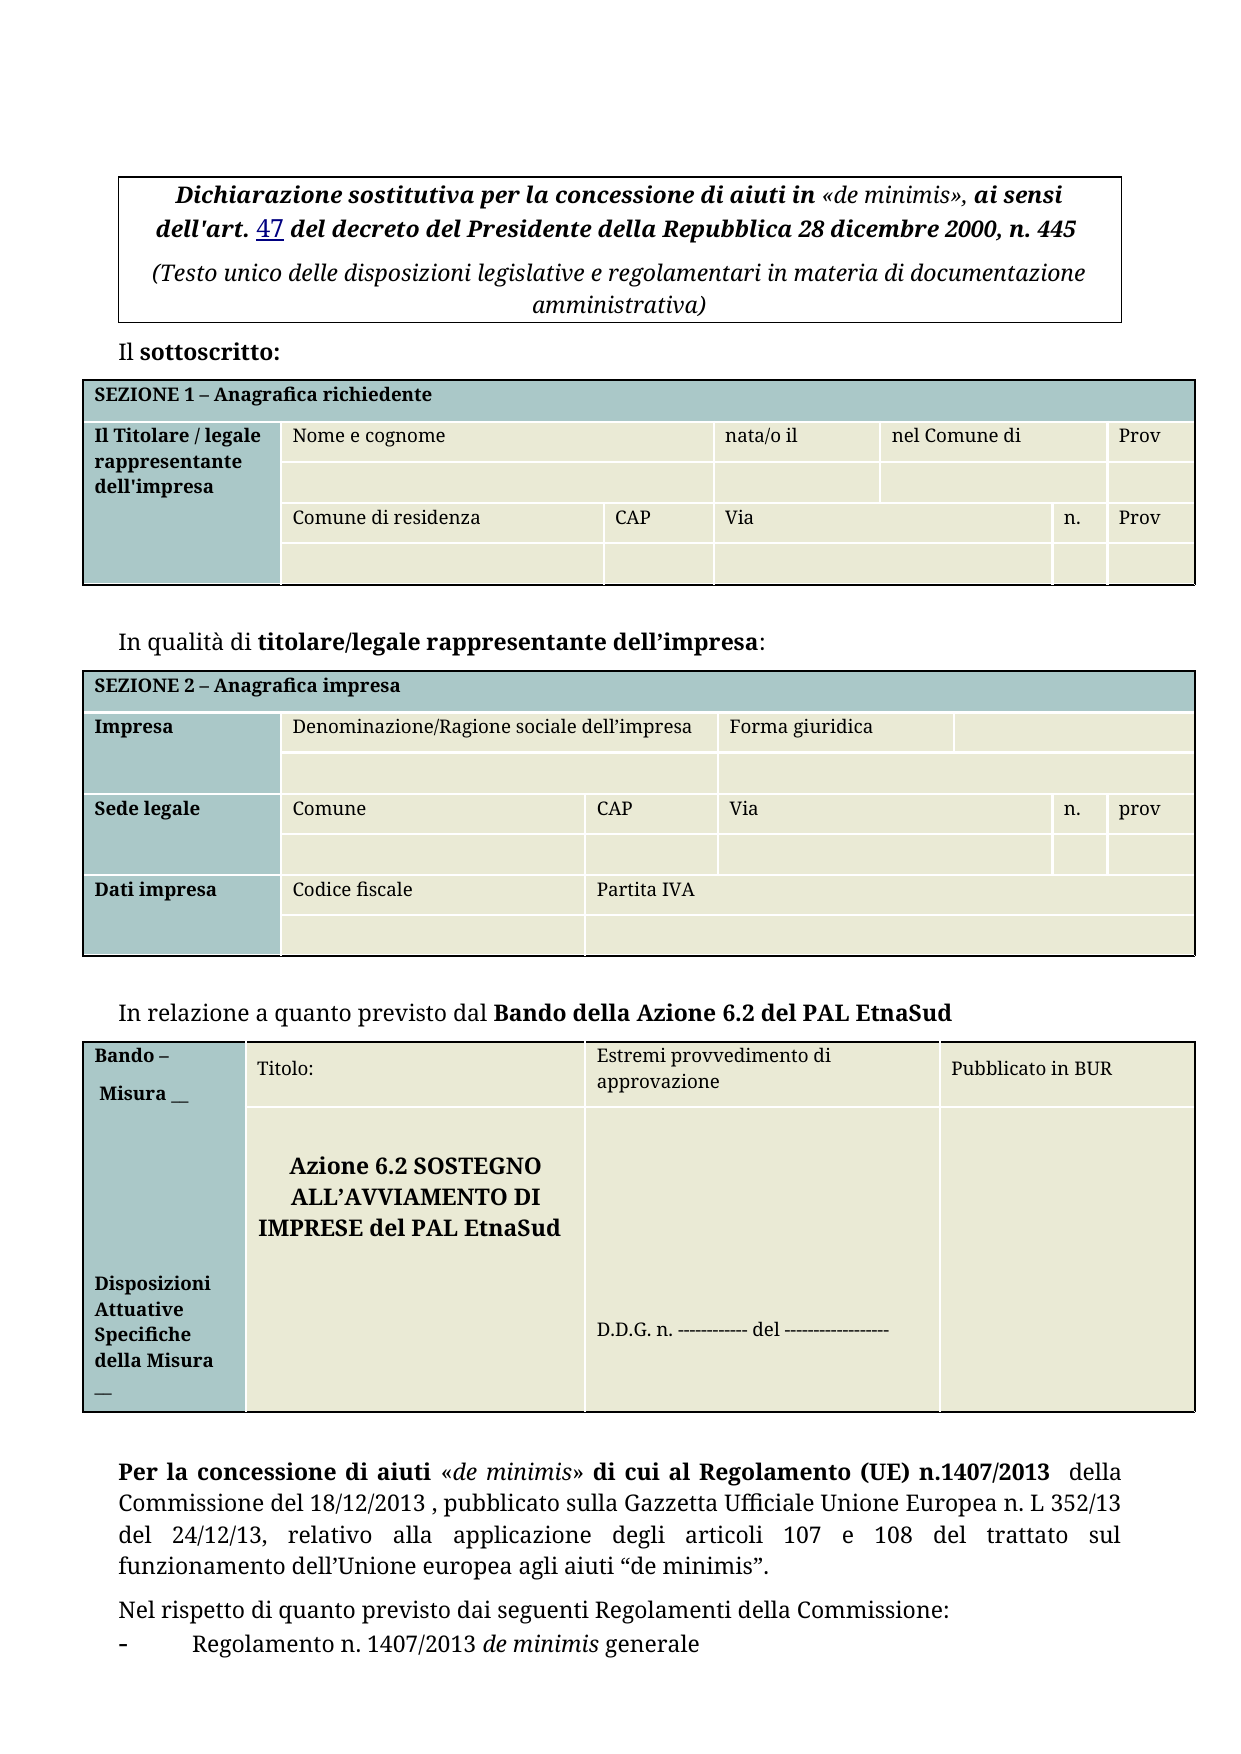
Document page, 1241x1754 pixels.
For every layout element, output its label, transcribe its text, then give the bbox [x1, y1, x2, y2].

table_cell Nome e cognome [282, 423, 713, 461]
table_cell prov [1109, 795, 1194, 833]
text (Testo unico delle disposizioni legislative e regolamentari in materia di documentazione amministrativa) [119, 254, 1121, 322]
table_cell n. [1054, 795, 1106, 833]
table_cell [1109, 544, 1194, 583]
table_cell [715, 463, 879, 502]
table_cell [282, 754, 717, 793]
list Regolamento n. 1407/2013 de minimis generale [118, 1625, 1122, 1659]
table_cell Forma giuridica [719, 714, 953, 751]
text Il sottoscritto: [118, 335, 1122, 367]
table_cell Sede legale [84, 795, 280, 874]
table_cell [719, 754, 1194, 793]
table_cell Prov [1109, 423, 1194, 461]
table_cell Il Titolare / legale rappresentante dell'impresa [84, 423, 280, 583]
table_header SEZIONE 1 – Anagrafica richiedente [84, 381, 1194, 421]
table_cell n. [1054, 504, 1106, 542]
table_cell [586, 916, 1194, 954]
text Per la concessione di aiuti «de minimis» di cui al Regolamento (UE) n.1407/2013 della Commissione del 18/12/2013 , pubblicato sulla Gazzetta Ufficiale Unione Europea n. L 352/13 del 24/12/13, relativo alla applicazione degli articoli 107 e 108 del trattato sul funzionamento dell’Unione europea agli aiuti “de minimis”. [118, 1456, 1122, 1581]
table_cell Dati impresa [84, 876, 280, 954]
table_cell [605, 544, 713, 583]
table_header Estremi provvedimento di approvazione [586, 1043, 939, 1106]
table_cell [941, 1108, 1194, 1411]
table_header SEZIONE 2 – Anagrafica impresa [84, 672, 1194, 711]
table_cell Partita IVA [586, 876, 1194, 914]
table_cell CAP [586, 795, 717, 833]
table_cell [1109, 835, 1194, 874]
table_header Bando – Misura __ Disposizioni Attuative Specifiche della Misura __ [84, 1043, 245, 1411]
table_cell nel Comune di [881, 423, 1106, 461]
table_cell CAP [605, 504, 713, 542]
table_cell Codice fiscale [282, 876, 584, 914]
table_cell [715, 544, 1051, 583]
table_cell nata/o il [715, 423, 879, 461]
table_cell Prov [1109, 504, 1194, 542]
table_cell Denominazione/Ragione sociale dell’impresa [282, 714, 717, 751]
table_cell Via [719, 795, 1051, 833]
table_header Pubblicato in BUR [941, 1043, 1194, 1106]
table_cell [1054, 544, 1106, 583]
table_cell [282, 544, 603, 583]
table_cell [282, 835, 584, 874]
text In relazione a quanto previsto dal Bando della Azione 6.2 del PAL EtnaSud [118, 997, 1122, 1028]
table_cell Comune [282, 795, 584, 833]
table_cell D.D.G. n. ------------ del ------------------ [586, 1108, 939, 1411]
table_header Titolo: [247, 1043, 584, 1106]
table_cell Via [715, 504, 1051, 542]
table_cell Comune di residenza [282, 504, 603, 542]
table_cell [1109, 463, 1194, 502]
text Dichiarazione sostitutiva per la concessione di aiuti in «de minimis», ai sensi dell'art. 47 del decreto del Presidente della Repubblica 28 dicembre 2000, n. 445 [119, 178, 1121, 245]
table_cell Azione 6.2 SOSTEGNO ALL’AVVIAMENTO DI IMPRESE del PAL EtnaSud [247, 1108, 584, 1411]
table_cell [719, 835, 1051, 874]
table_cell [282, 916, 584, 954]
table_cell [282, 463, 713, 502]
table_cell [881, 463, 1106, 502]
table_cell [586, 835, 717, 874]
table_cell Impresa [84, 714, 280, 793]
table_cell [1054, 835, 1106, 874]
table_cell [955, 714, 1194, 751]
text In qualità di titolare/legale rappresentante dell’impresa: [118, 626, 1122, 657]
text Nel rispetto di quanto previsto dai seguenti Regolamenti della Commissione: [118, 1594, 1122, 1625]
